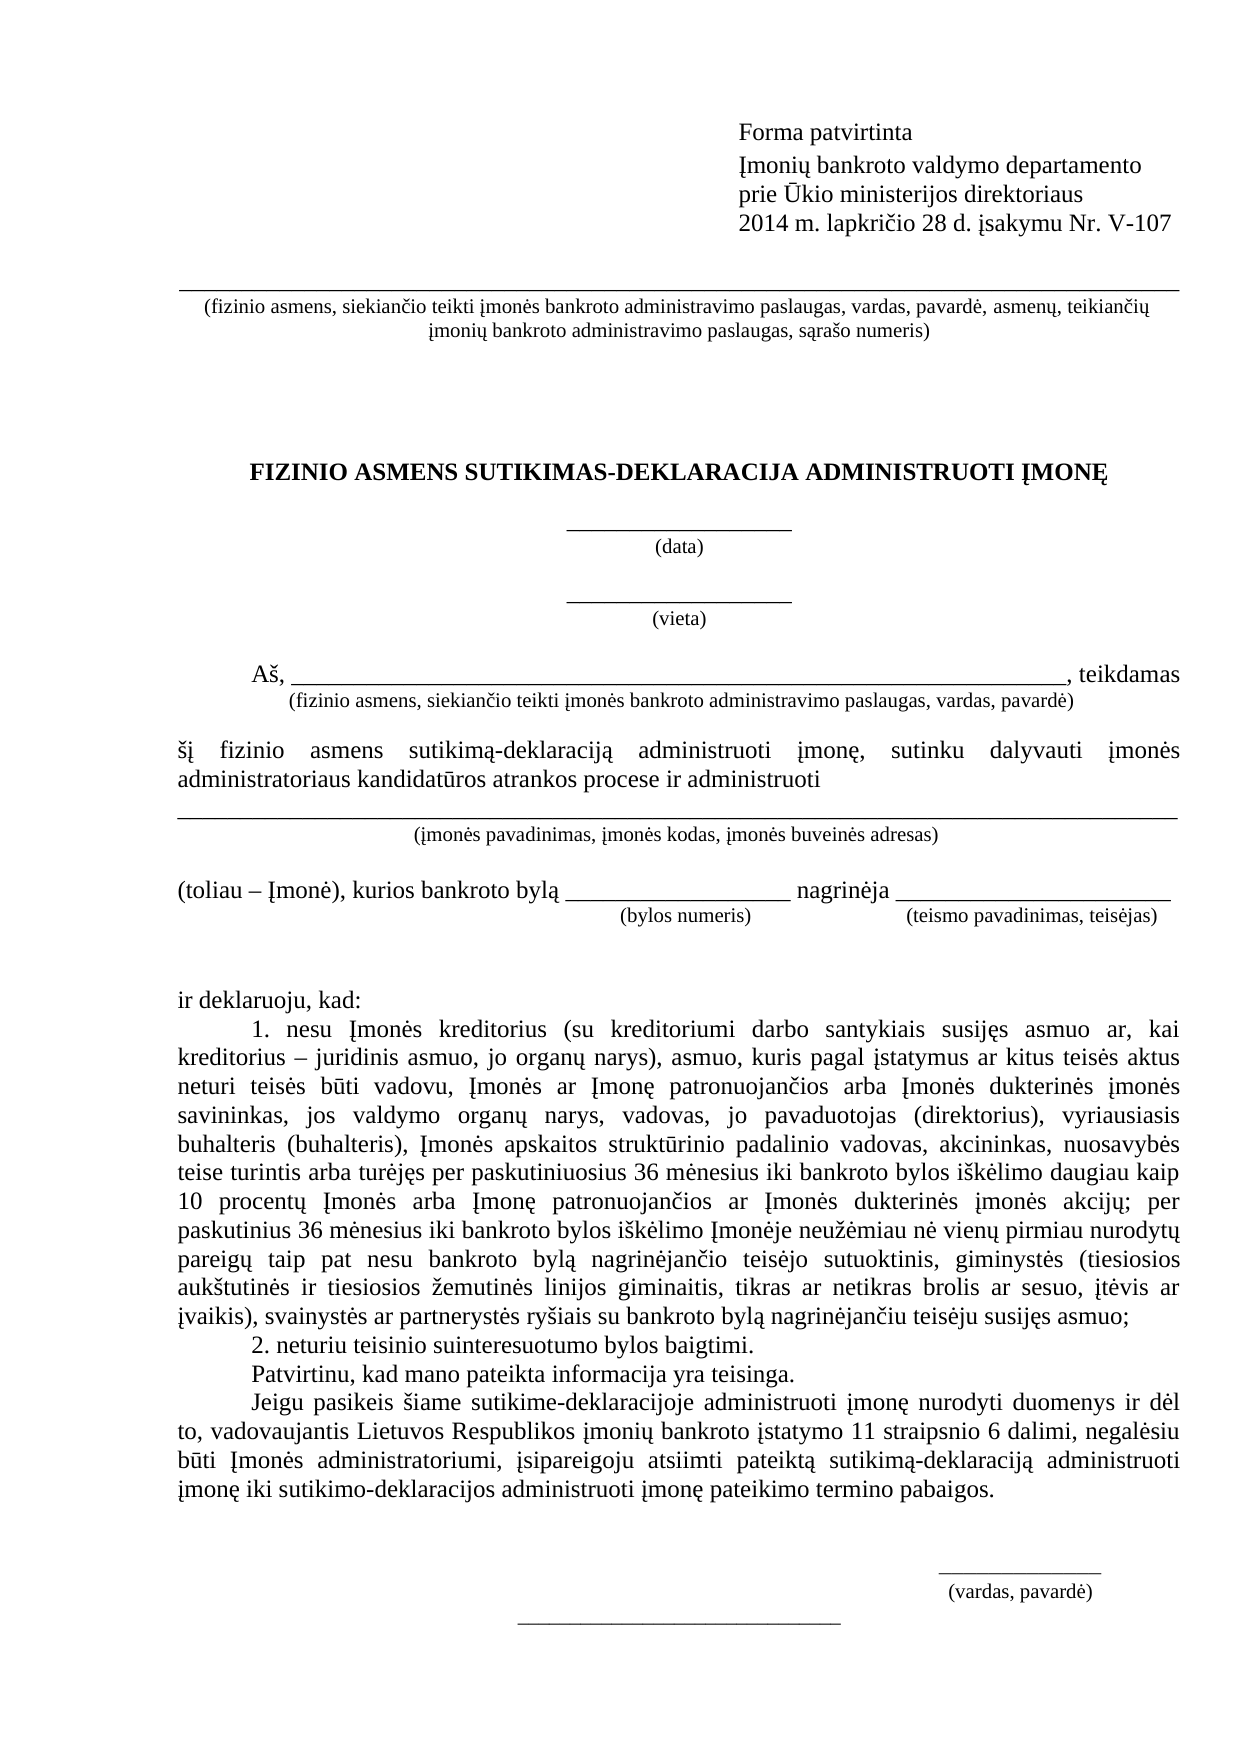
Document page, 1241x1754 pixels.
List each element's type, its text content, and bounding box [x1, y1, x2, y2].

text ________________________________________________________________________________ [177, 793, 1181, 822]
text ir deklaruoju, kad: [177, 985, 1181, 1014]
text ________________________________________________________________________________ [177, 265, 1181, 294]
text (vardas, pavardė) [177, 1578, 1181, 1603]
text _______________________________ [177, 1603, 1181, 1627]
text (bylos numeris) (teismo pavadinimas, teisėjas) [177, 903, 1181, 927]
text (fizinio asmens, siekiančio teikti įmonės bankroto administravimo paslaugas, vardas, pavardė) [177, 687, 1181, 712]
text (data) [177, 534, 1181, 558]
text Jeigu pasikeis šiame sutikime-deklaracijoje administruoti įmonę nurodyti duomenys ir dėl to, vadovaujantis Lietuvos Respublikos įmonių bankroto įstatymo 11 straipsnio 6 dalimi, negalėsiu būti Įmonės administratoriumi, įsipareigoju atsiimti pateiktą sutikimą-deklaraciją administruoti įmonę iki sutikimo-deklaracijos administruoti įmonę pateikimo termino pabaigos. [177, 1387, 1181, 1502]
text įmonių bankroto administravimo paslaugas, sąrašo numeris) [177, 318, 1181, 342]
text Įmonių bankroto valdymo departamento prie Ūkio ministerijos direktoriaus [738, 150, 1181, 208]
text __________________ [177, 505, 1181, 534]
text Aš, ______________________________________________________________, teikdamas [177, 659, 1181, 687]
text 1. nesu Įmonės kreditorius (su kreditoriumi darbo santykiais susijęs asmuo ar, kai kreditorius – juridinis asmuo, jo organų narys), asmuo, kuris pagal įstatymus ar kitus teisės aktus neturi teisės būti vadovu, Įmonės ar Įmonę patronuojančios arba Įmonės dukterinės įmonės savininkas, jos valdymo organų narys, vadovas, jo pavaduotojas (direktorius), vyriausiasis buhalteris (buhalteris), Įmonės apskaitos struktūrinio padalinio vadovas, akcininkas, nuosavybės teise turintis arba turėjęs per paskutiniuosius 36 mėnesius iki bankroto bylos iškėlimo daugiau kaip 10 procentų Įmonės arba Įmonę patronuojančios ar Įmonės dukterinės įmonės akcijų; per paskutinius 36 mėnesius iki bankroto bylos iškėlimo Įmonėje neužėmiau nė vienų pirmiau nurodytų pareigų taip pat nesu bankroto bylą nagrinėjančio teisėjo sutuoktinis, giminystės (tiesiosios aukštutinės ir tiesiosios žemutinės linijos giminaitis, tikras ar netikras brolis ar sesuo, įtėvis ar įvaikis), svainystės ar partnerystės ryšiais su bankroto bylą nagrinėjančiu teisėju susijęs asmuo; [177, 1014, 1181, 1330]
text 2. neturiu teisinio suinteresuotumo bylos baigtimi. [177, 1330, 1181, 1359]
text _____________ [177, 1555, 1181, 1578]
text šį fizinio asmens sutikimą-deklaraciją administruoti įmonę, sutinku dalyvauti įmonės administratoriaus kandidatūros atrankos procese ir administruoti [177, 736, 1181, 793]
text (toliau – Įmonė), kurios bankroto bylą __________________ nagrinėja ______________________ [177, 875, 1181, 903]
text (fizinio asmens, siekiančio teikti įmonės bankroto administravimo paslaugas, vardas, pavardė, asmenų, teikiančių [177, 294, 1181, 318]
text __________________ [177, 577, 1181, 606]
text Forma patvirtinta [738, 117, 1181, 146]
text Fizinio asmens sutikimas-deklaracija administruoti įmonę [177, 457, 1181, 486]
text 2014 m. lapkričio 28 d. įsakymu Nr. V-107 [738, 208, 1181, 237]
text (vieta) [177, 606, 1181, 630]
text Patvirtinu, kad mano pateikta informacija yra teisinga. [177, 1359, 1181, 1387]
text (įmonės pavadinimas, įmonės kodas, įmonės buveinės adresas) [177, 822, 1181, 846]
